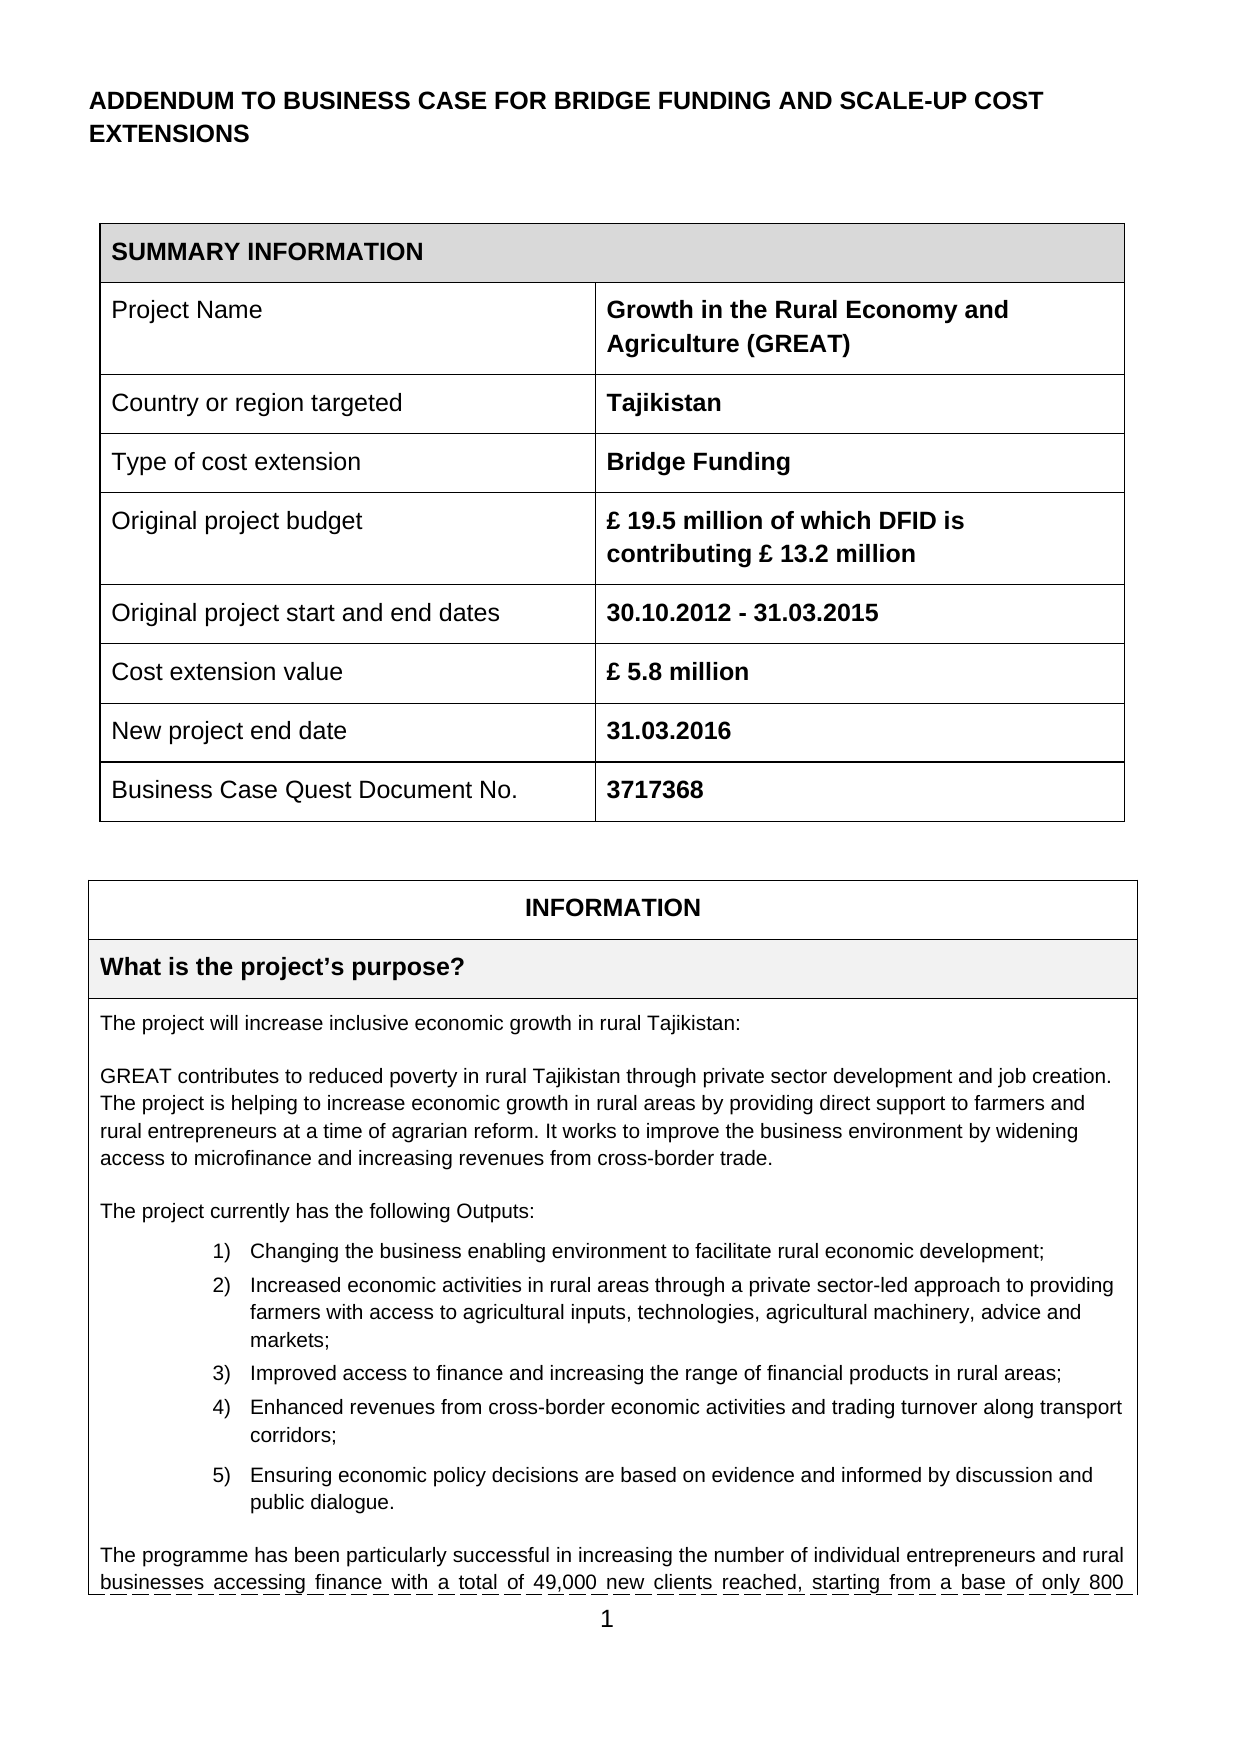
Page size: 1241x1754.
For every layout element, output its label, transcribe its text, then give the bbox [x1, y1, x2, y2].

table_cell Business Case Quest Document No. [101, 763, 595, 821]
table_cell Country or region targeted [101, 375, 595, 433]
table_cell Growth in the Rural Economy and Agriculture (GREAT) [596, 283, 1124, 374]
table_cell Project Name [101, 283, 595, 374]
table_cell Tajikistan [596, 375, 1124, 433]
text ADDENDUM TO BUSINESS CASE FOR BRIDGE FUNDING AND SCALE-UP COST EXTENSIONS [89, 86, 1140, 148]
table_header INFORMATION [89, 881, 1137, 939]
table_cell Type of cost extension [101, 434, 595, 492]
table_cell 30.10.2012 - 31.03.2015 [596, 585, 1124, 643]
table_cell New project end date [101, 704, 595, 761]
table_header [595, 224, 1124, 282]
table_cell £ 19.5 million of which DFID is contributing £ 13.2 million [596, 493, 1124, 584]
table_cell Cost extension value [101, 644, 595, 702]
table_cell 31.03.2016 [596, 704, 1124, 761]
table_cell 3717368 [596, 763, 1124, 821]
table_cell What is the project’s purpose? [89, 940, 1137, 998]
table_cell The project will increase inclusive economic growth in rural Tajikistan: GREAT contributes to reduced poverty in rural Tajikistan through private sector development and job creation. The project is helping to increase economic growth in rural areas by providing direct support to farmers and rural entrepreneurs at a time of agrarian reform. It works to improve the business environment by widening access to microfinance and increasing revenues from cross-border trade. The project currently has the following Outputs: Changing the business enabling environment to facilitate rural economic development; Increased economic activities in rural areas through a private sector-led approach to providing farmers with access to agricultural inputs, technologies, agricultural machinery, advice and markets; Improved access to finance and increasing the range of financial products in rural areas; Enhanced revenues from cross-border economic activities and trading turnover along transport corridors; Ensuring economic policy decisions are based on evidence and informed by discussion and public dialogue. The programme has been particularly successful in increasing the number of individual entrepreneurs and rural businesses accessing finance with a total of 49,000 new clients reached, starting from a base of only 800 [89, 999, 1137, 1594]
table_cell £ 5.8 million [596, 644, 1124, 702]
table_cell Original project start and end dates [101, 585, 595, 643]
table_cell Original project budget [101, 493, 595, 584]
table_header SUMMARY INFORMATION [101, 224, 595, 282]
table_cell Bridge Funding [596, 434, 1124, 492]
